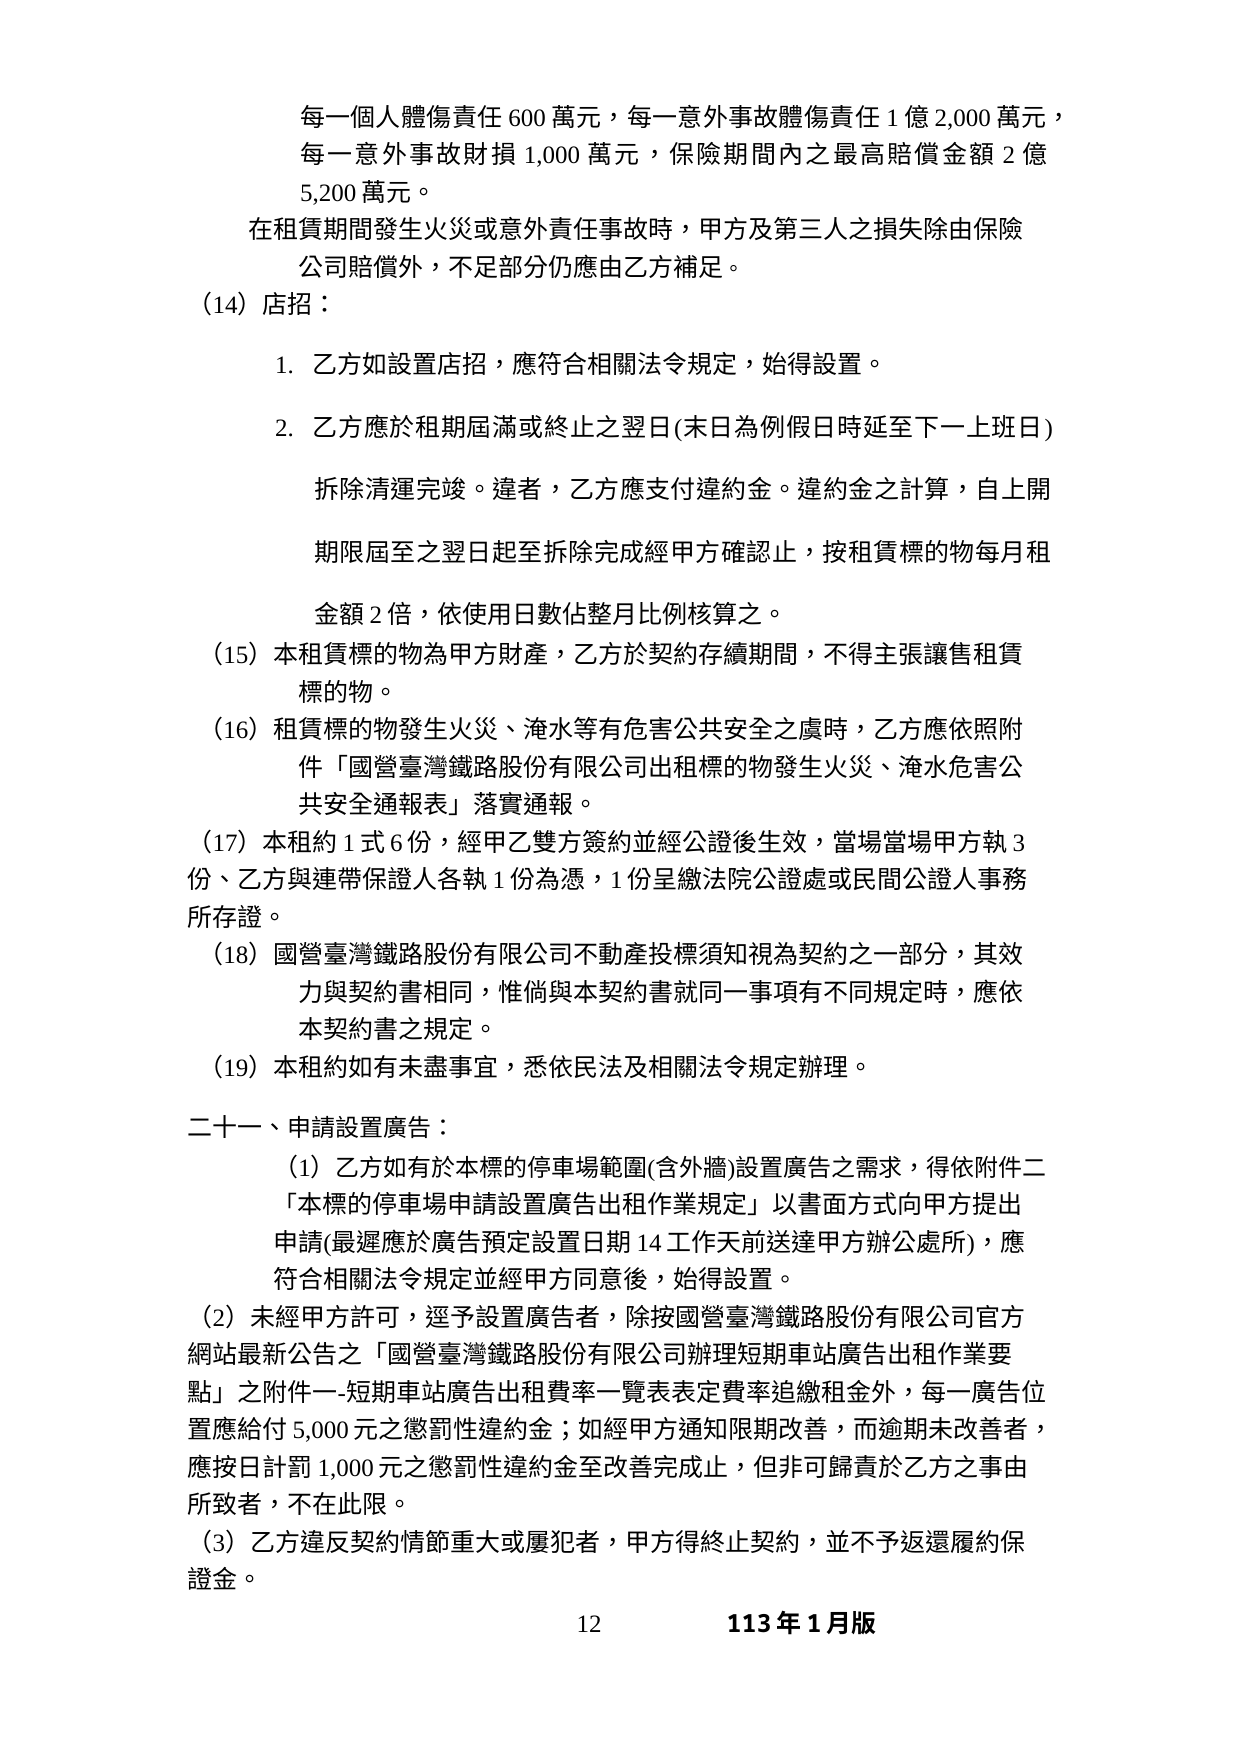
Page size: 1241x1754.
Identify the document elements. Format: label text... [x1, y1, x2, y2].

list 乙方違反契約情節重大或屢犯者，甲方得終止契約，並不予返還履約保證金。 [187, 1521, 1047, 1596]
text 每一個人體傷責任600萬元，每一意外事故體傷責任1億2,000萬元，每一意外事故財損1,000萬元，保險期間內之最高賠償金額2億5,200萬元。 [300, 96, 1047, 209]
list 本租約如有未盡事宜，悉依民法及相關法令規定辦理。 [198, 1046, 1047, 1084]
text 二十一、申請設置廣告： [187, 1084, 1053, 1146]
list 乙方應於租期屆滿或終止之翌日(末日為例假日時延至下一上班日)拆除清運完竣。違者，乙方應支付違約金。違約金之計算，自上開期限屆至之翌日起至拆除完成經甲方確認止，按租賃標的物每月租金額2倍，依使用日數佔整月比例核算之。 [275, 384, 1053, 634]
list 租賃標的物發生火災、淹水等有危害公共安全之虞時，乙方應依照附件「國營臺灣鐵路股份有限公司出租標的物發生火災、淹水危害公共安全通報表」落實通報。 [198, 709, 1047, 821]
text 在租賃期間發生火災或意外責任事故時，甲方及第三人之損失除由保險公司賠償外，不足部分仍應由乙方補足。 [199, 209, 1047, 284]
list 乙方如有於本標的停車場範圍(含外牆)設置廣告之需求，得依附件二「本標的停車場申請設置廣告出租作業規定」以書面方式向甲方提出申請(最遲應於廣告預定設置日期14工作天前送達甲方辦公處所)，應符合相關法令規定並經甲方同意後，始得設置。 [273, 1146, 1047, 1296]
list 乙方如設置店招，應符合相關法令規定，始得設置。 [275, 321, 1053, 384]
list 本租賃標的物為甲方財產，乙方於契約存續期間，不得主張讓售租賃標的物。 [198, 634, 1047, 709]
list 店招： [187, 284, 1047, 321]
list 國營臺灣鐵路股份有限公司不動產投標須知視為契約之一部分，其效力與契約書相同，惟倘與本契約書就同一事項有不同規定時，應依本契約書之規定。 [198, 934, 1047, 1046]
list 本租約1式6份，經甲乙雙方簽約並經公證後生效，當場當場甲方執3份、乙方與連帶保證人各執1份為憑，1份呈繳法院公證處或民間公證人事務所存證。 [187, 821, 1047, 934]
list 未經甲方許可，逕予設置廣告者，除按國營臺灣鐵路股份有限公司官方網站最新公告之「國營臺灣鐵路股份有限公司辦理短期車站廣告出租作業要點」之附件一-短期車站廣告出租費率一覽表表定費率追繳租金外，每一廣告位置應給付5,000元之懲罰性違約金；如經甲方通知限期改善，而逾期未改善者，應按日計罰1,000元之懲罰性違約金至改善完成止，但非可歸責於乙方之事由所致者，不在此限。 [187, 1296, 1047, 1521]
